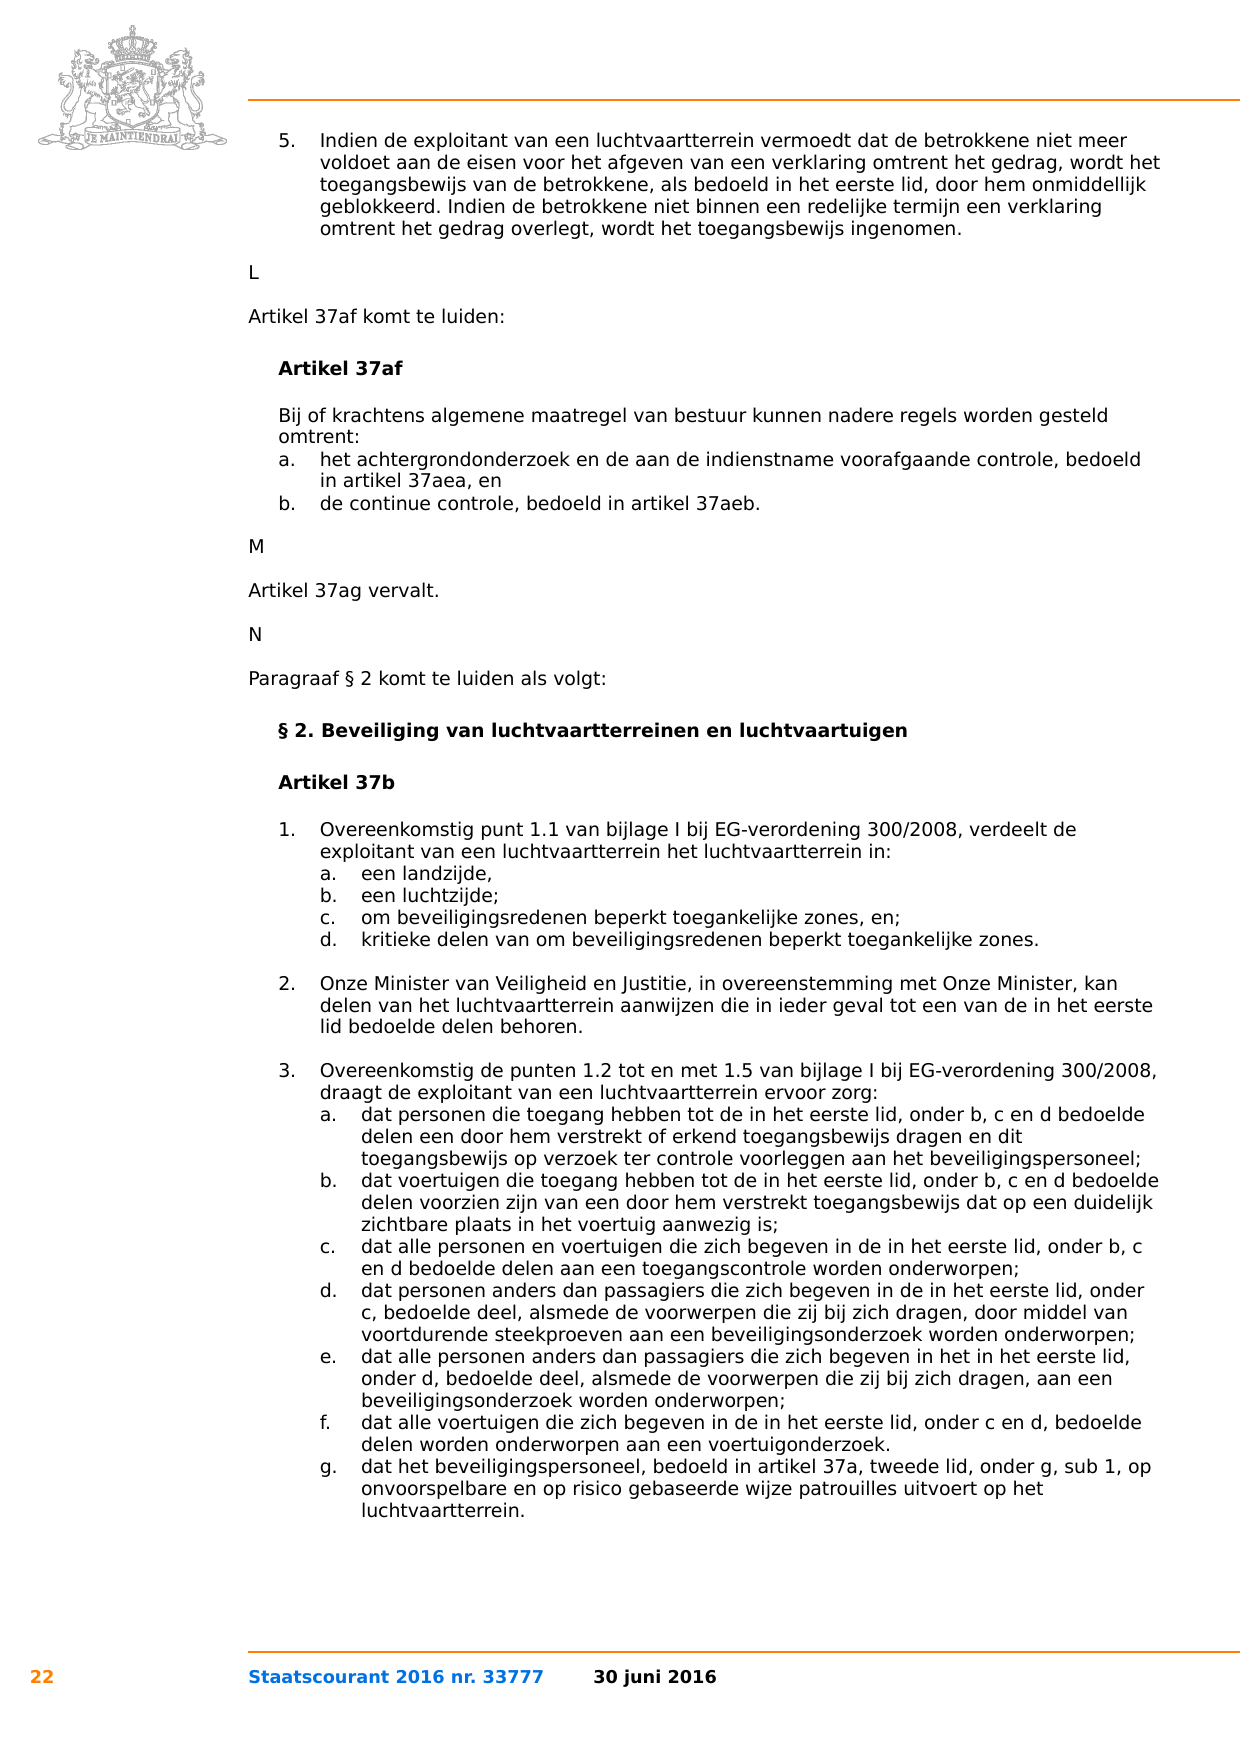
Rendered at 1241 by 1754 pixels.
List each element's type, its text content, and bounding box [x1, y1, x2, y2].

text 1. Overeenkomstig punt 1.1 van bijlage I bij EG-verordening 300/2008, verdeelt de exploitant van een luchtvaartterrein het luchtvaartterrein in: [278, 819, 1163, 863]
text d. dat personen anders dan passagiers die zich begeven in de in het eerste lid, onder c, bedoelde deel, alsmede de voorwerpen die zij bij zich dragen, door middel van voortdurende steekproeven aan een beveiligingsonderzoek worden onderworpen; [319, 1280, 1163, 1346]
text 5. Indien de exploitant van een luchtvaartterrein vermoedt dat de betrokkene niet meer voldoet aan de eisen voor het afgeven van een verklaring omtrent het gedrag, wordt het toegangsbewijs van de betrokkene, als bedoeld in het eerste lid, door hem onmiddellijk geblokkeerd. Indien de betrokkene niet binnen een redelijke termijn een verklaring omtrent het gedrag overlegt, wordt het toegangsbewijs ingenomen. [278, 130, 1163, 240]
text d. kritieke delen van om beveiligingsredenen beperkt toegankelijke zones. [319, 929, 1163, 951]
text Artikel 37af komt te luiden: [248, 306, 1163, 327]
text 2. Onze Minister van Veiligheid en Justitie, in overeenstemming met Onze Minister, kan delen van het luchtvaartterrein aanwijzen die in ieder geval tot een van de in het eerste lid bedoelde delen behoren. [278, 972, 1163, 1038]
text Bij of krachtens algemene maatregel van bestuur kunnen nadere regels worden gesteld omtrent: [278, 404, 1163, 448]
text 3. Overeenkomstig de punten 1.2 tot en met 1.5 van bijlage I bij EG-verordening 300/2008, draagt de exploitant van een luchtvaartterrein ervoor zorg: [278, 1060, 1163, 1104]
subtitle § 2. Beveiliging van luchtvaartterreinen en luchtvaartuigen [278, 720, 1163, 742]
text a. het achtergrondonderzoek en de aan de indienstname voorafgaande controle, bedoeld in artikel 37aea, en [278, 448, 1163, 492]
text b. de continue controle, bedoeld in artikel 37aeb. [278, 492, 1163, 514]
text N [248, 624, 1163, 646]
text Paragraaf § 2 komt te luiden als volgt: [248, 668, 1163, 690]
picture [38, 25, 227, 150]
text L [248, 262, 1163, 284]
text a. een landzijde, [319, 863, 1163, 885]
text b. dat voertuigen die toegang hebben tot de in het eerste lid, onder b, c en d bedoelde delen voorzien zijn van een door hem verstrekt toegangsbewijs dat op een duidelijk zichtbare plaats in het voertuig aanwezig is; [319, 1170, 1163, 1236]
text c. om beveiligingsredenen beperkt toegankelijke zones, en; [319, 907, 1163, 929]
text Artikel 37ag vervalt. [248, 580, 1163, 602]
subtitle Artikel 37af [278, 357, 1163, 379]
text c. dat alle personen en voertuigen die zich begeven in de in het eerste lid, onder b, c en d bedoelde delen aan een toegangscontrole worden onderworpen; [319, 1236, 1163, 1280]
text M [248, 536, 1163, 558]
text e. dat alle personen anders dan passagiers die zich begeven in het in het eerste lid, onder d, bedoelde deel, alsmede de voorwerpen die zij bij zich dragen, aan een beveiligingsonderzoek worden onderworpen; [319, 1346, 1163, 1412]
text a. dat personen die toegang hebben tot de in het eerste lid, onder b, c en d bedoelde delen een door hem verstrekt of erkend toegangsbewijs dragen en dit toegangsbewijs op verzoek ter controle voorleggen aan het beveiligingspersoneel; [319, 1104, 1163, 1170]
text f. dat alle voertuigen die zich begeven in de in het eerste lid, onder c en d, bedoelde delen worden onderworpen aan een voertuigonderzoek. [319, 1412, 1163, 1456]
text b. een luchtzijde; [319, 885, 1163, 907]
text g. dat het beveiligingspersoneel, bedoeld in artikel 37a, tweede lid, onder g, sub 1, op onvoorspelbare en op risico gebaseerde wijze patrouilles uitvoert op het luchtvaartterrein. [319, 1456, 1163, 1522]
subtitle Artikel 37b [278, 772, 1163, 794]
